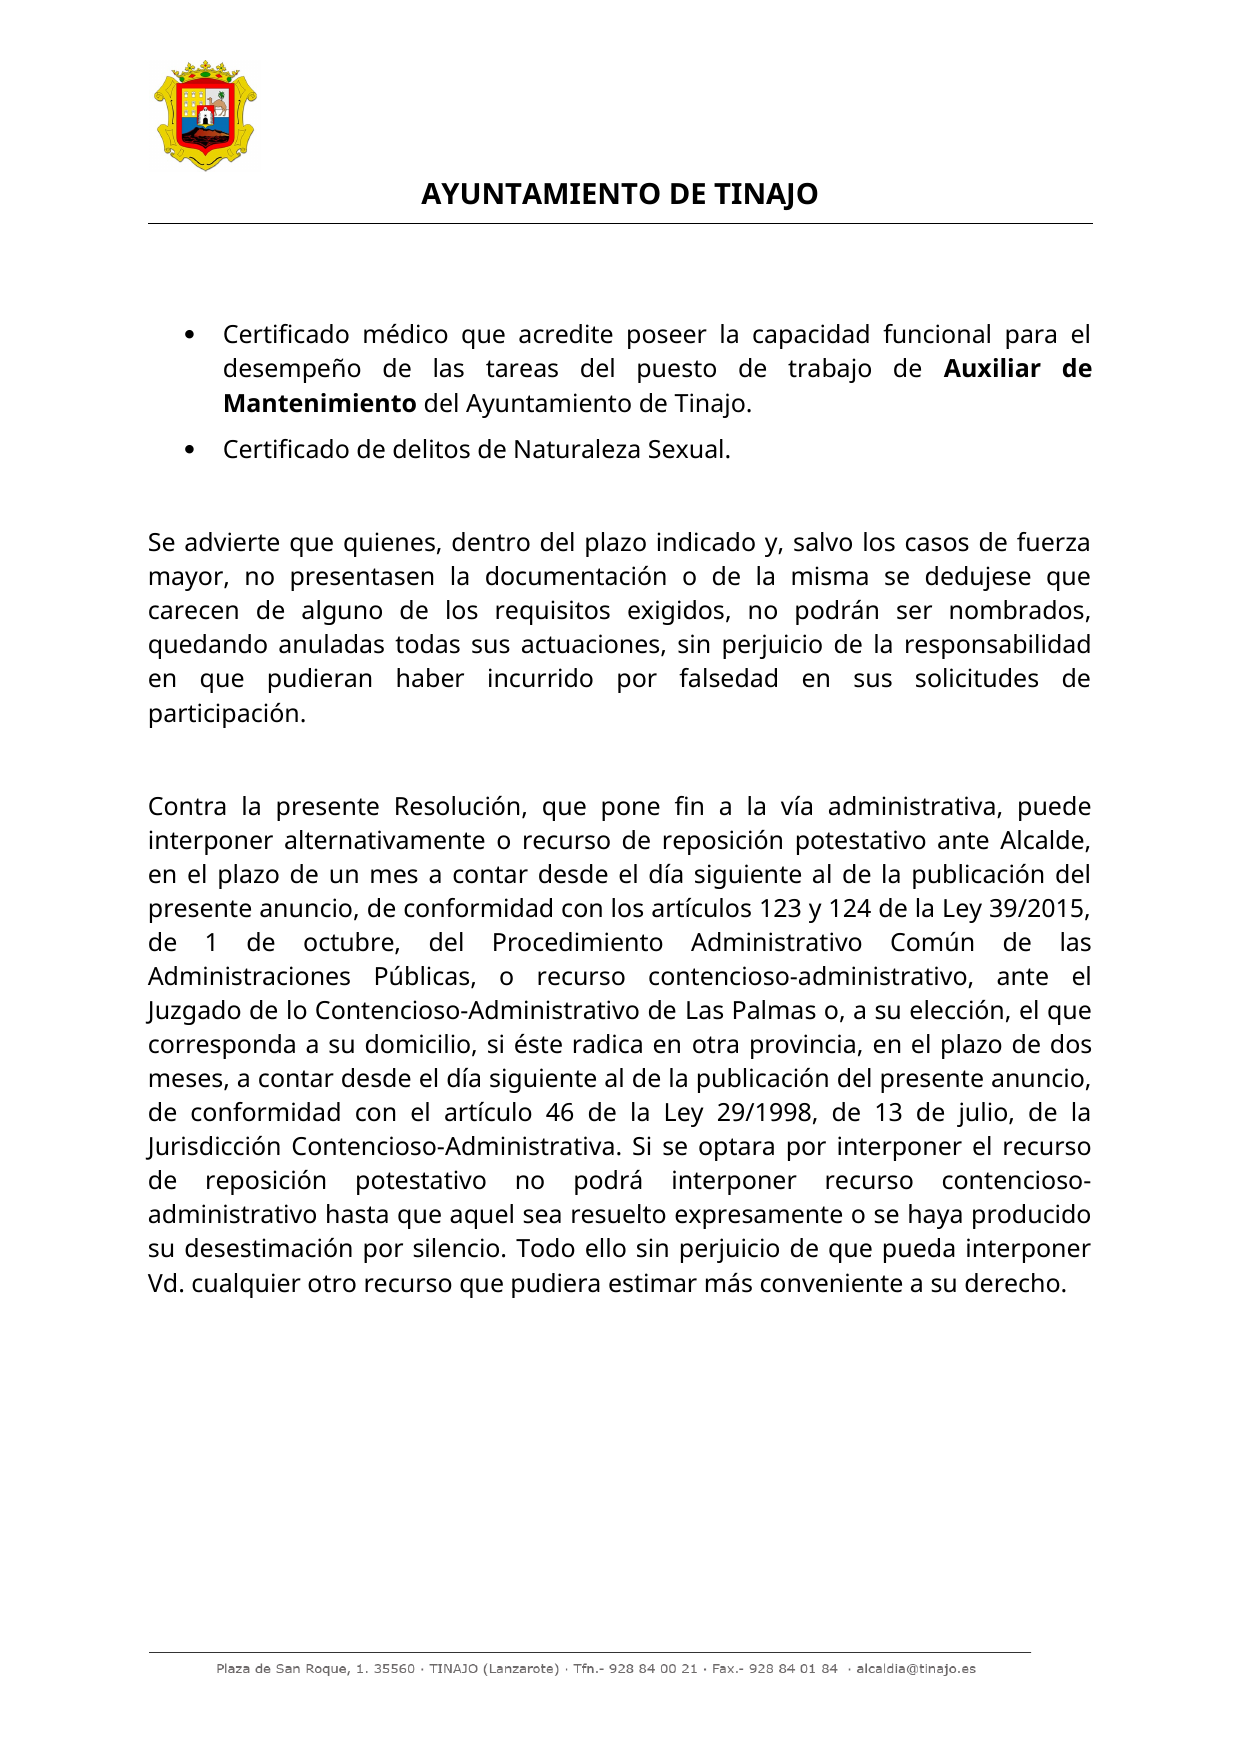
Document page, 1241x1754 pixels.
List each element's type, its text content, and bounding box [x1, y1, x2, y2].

list Certificado médico que acredite poseer la capacidad funcional para el desempeño de las tareas del puesto de trabajo de Auxiliar de Mantenimiento del Ayuntamiento de Tinajo. [185, 317, 1093, 419]
text Se advierte que quienes, dentro del plazo indicado y, salvo los casos de fuerza mayor, no presentasen la documentación o de la misma se dedujese que carecen de alguno de los requisitos exigidos, no podrán ser nombrados, quedando anuladas todas sus actuaciones, sin perjuicio de la responsabilidad en que pudieran haber incurrido por falsedad en sus solicitudes de participación. [148, 525, 1093, 729]
picture [149, 60, 261, 172]
text Contra la presente Resolución, que pone fin a la vía administrativa, puede interponer alternativamente o recurso de reposición potestativo ante Alcalde, en el plazo de un mes a contar desde el día siguiente al de la publicación del presente anuncio, de conformidad con los artículos 123 y 124 de la Ley 39/2015, de 1 de octubre, del Procedimiento Administrativo Común de las Administraciones Públicas, o recurso contencioso-administrativo, ante el Juzgado de lo Contencioso-Administrativo de Las Palmas o, a su elección, el que corresponda a su domicilio, si éste radica en otra provincia, en el plazo de dos meses, a contar desde el día siguiente al de la publicación del presente anuncio, de conformidad con el artículo 46 de la Ley 29/1998, de 13 de julio, de la Jurisdicción Contencioso-Administrativa. Si se optara por interponer el recurso de reposición potestativo no podrá interponer recurso contencioso-administrativo hasta que aquel sea resuelto expresamente o se haya producido su desestimación por silencio. Todo ello sin perjuicio de que pueda interponer Vd. cualquier otro recurso que pudiera estimar más conveniente a su derecho. [148, 788, 1093, 1299]
picture [149, 1652, 1031, 1694]
list Certificado de delitos de Naturaleza Sexual. [185, 432, 1093, 466]
